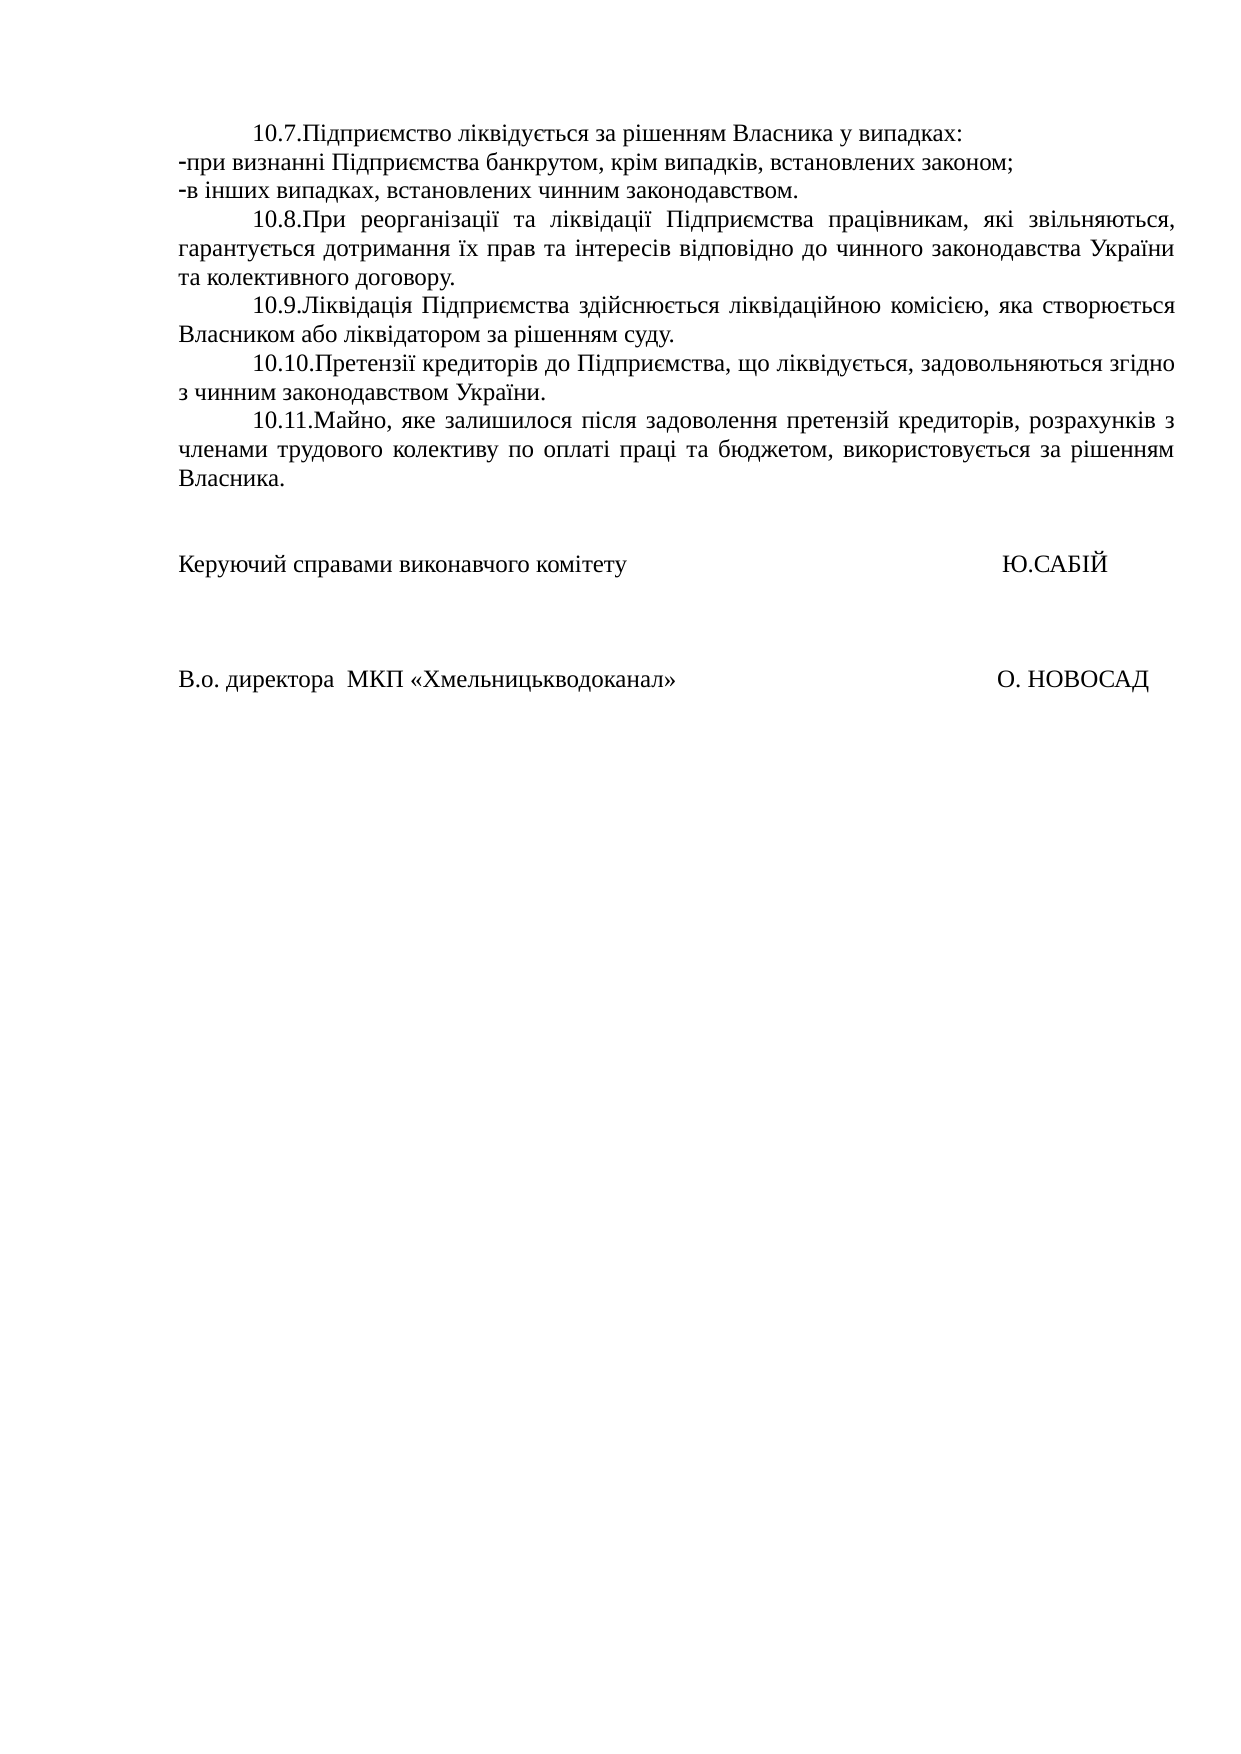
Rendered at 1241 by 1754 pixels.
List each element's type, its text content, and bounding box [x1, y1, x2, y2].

text 10.10.Претензії кредиторів до Підприємства, що ліквідується, задовольняються згідно з чинним законодавством України. [178, 348, 1176, 406]
text В.о. директора МКП «Хмельницькводоканал» О. НОВОСАД [178, 664, 1176, 693]
text 10.7.Підприємство ліквідується за рішенням Власника у випадках: [178, 118, 1176, 147]
text 10.8.При реорганізації та ліквідації Підприємства працівникам, які звільняються, гарантується дотримання їх прав та інтересів відповідно до чинного законодавства України та колективного договору. [178, 204, 1176, 291]
list в інших випадках, встановлених чинним законодавством. [178, 176, 1176, 204]
text Керуючий справами виконавчого комітету Ю.САБІЙ [178, 549, 1176, 578]
list при визнанні Підприємства банкрутом, крім випадків, встановлених законом; [178, 147, 1176, 176]
text 10.9.Ліквідація Підприємства здійснюється ліквідаційною комісією, яка створюється Власником або ліквідатором за рішенням суду. [178, 291, 1176, 348]
text 10.11.Майно, яке залишилося після задоволення претензій кредиторів, розрахунків з членами трудового колективу по оплаті праці та бюджетом, використовується за рішенням Власника. [178, 406, 1176, 492]
